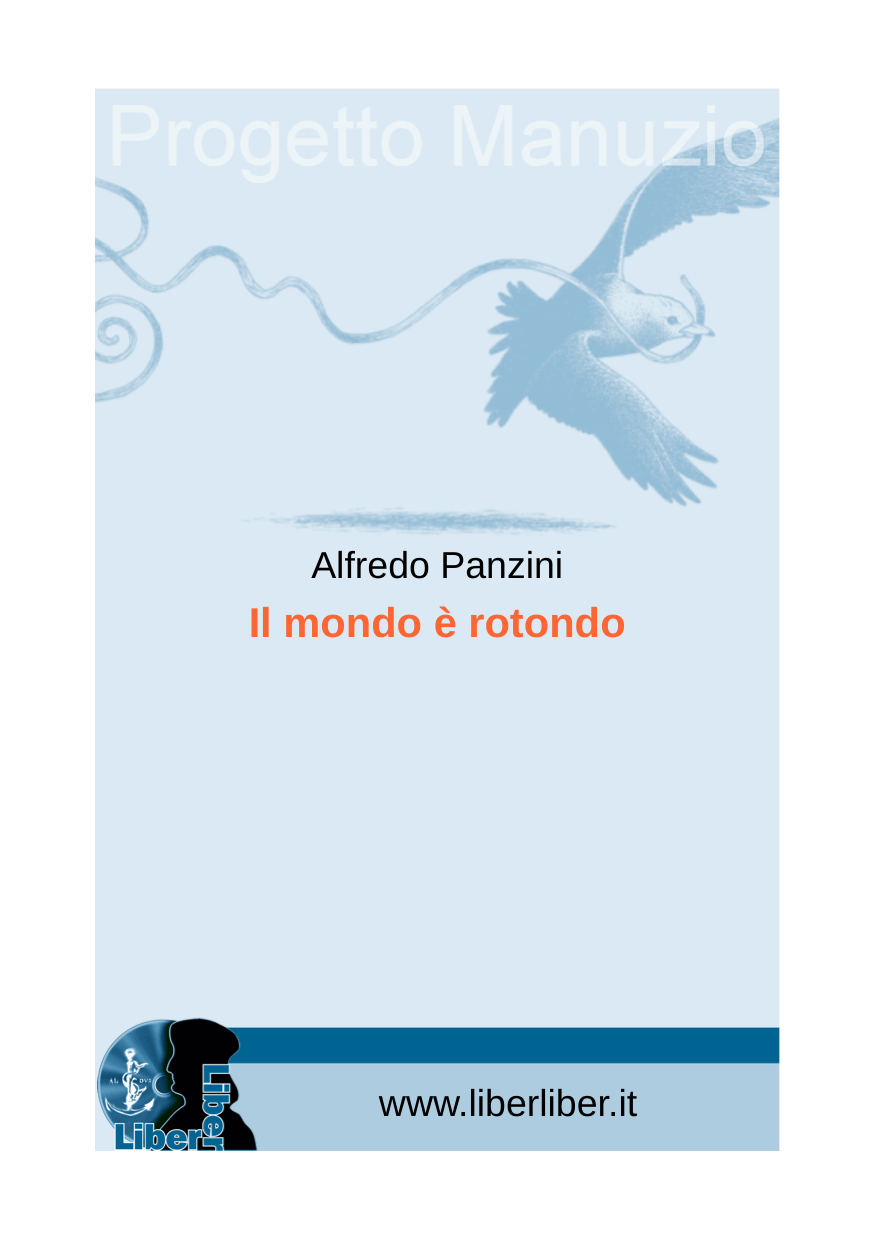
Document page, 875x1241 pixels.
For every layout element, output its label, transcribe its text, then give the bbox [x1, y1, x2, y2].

text Il mondo è rotondo [94, 598, 779, 646]
picture [94, 219, 780, 1020]
text Alfredo Panzini [94, 543, 779, 586]
text www.liberliber.it [331, 1081, 685, 1124]
